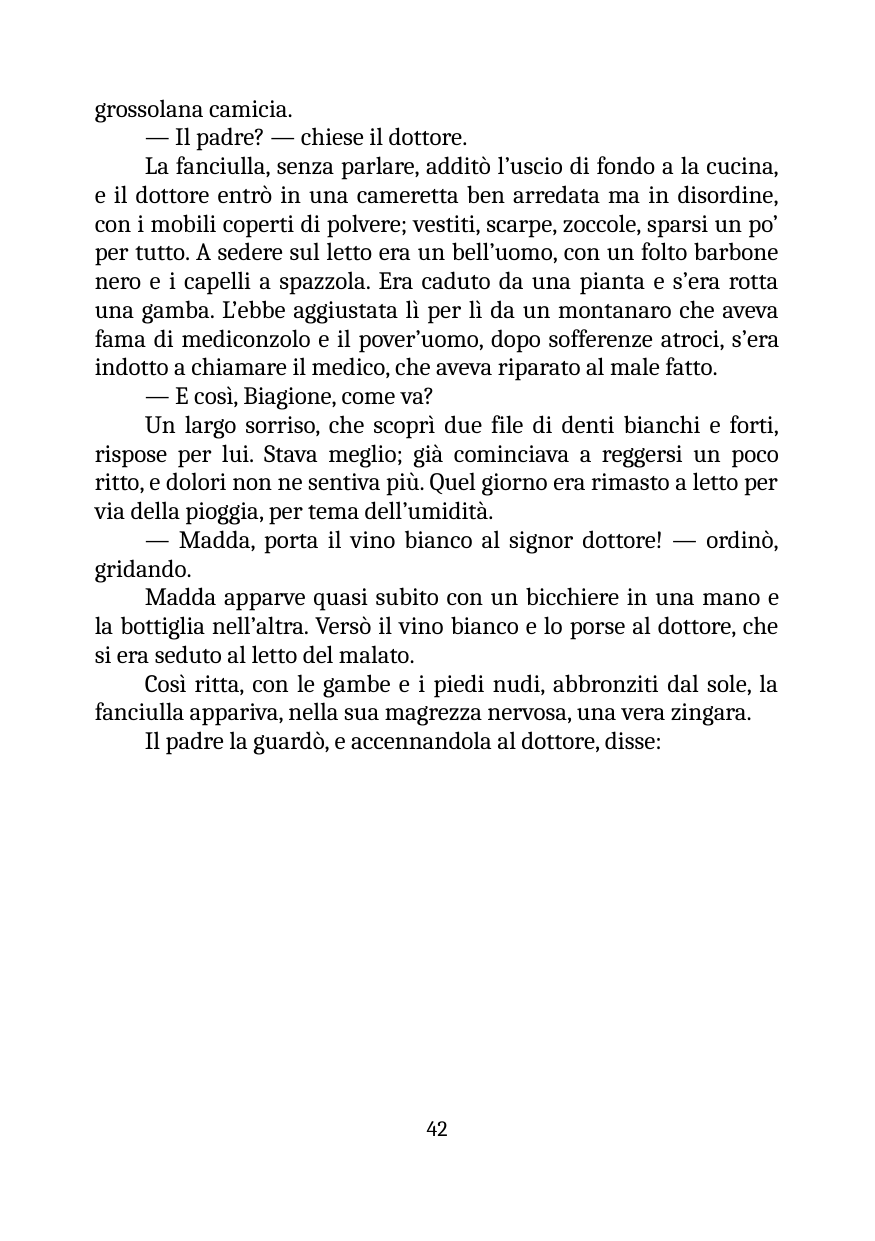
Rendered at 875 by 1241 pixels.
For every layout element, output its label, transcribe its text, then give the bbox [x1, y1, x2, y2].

text Madda apparve quasi subito con un bicchiere in una mano e la bottiglia nell’altra. Versò il vino bianco e lo porse al dottore, che si era seduto al letto del malato. [94, 583, 779, 669]
text — Madda, porta il vino bianco al signor dottore! — ordinò, gridando. [94, 526, 779, 583]
text Il padre la guardò, e accennandola al dottore, disse: [94, 727, 779, 756]
text Un largo sorriso, che scoprì due file di denti bianchi e forti, rispose per lui. Stava meglio; già cominciava a reggersi un poco ritto, e dolori non ne sentiva più. Quel giorno era rimasto a letto per via della pioggia, per tema dell’umidità. [94, 411, 779, 526]
text — Il padre? — chiese il dottore. [94, 123, 779, 152]
text grossolana camicia. [94, 94, 779, 123]
text La fanciulla, senza parlare, additò l’uscio di fondo a la cucina, e il dottore entrò in una cameretta ben arredata ma in disordine, con i mobili coperti di polvere; vestiti, scarpe, zoccole, sparsi un po’ per tutto. A sedere sul letto era un bell’uomo, con un folto barbone nero e i capelli a spazzola. Era caduto da una pianta e s’era rotta una gamba. L’ebbe aggiustata lì per lì da un montanaro che aveva fama di mediconzolo e il pover’uomo, dopo sofferenze atroci, s’era indotto a chiamare il medico, che aveva riparato al male fatto. [94, 152, 779, 382]
text — E così, Biagione, come va? [94, 382, 779, 411]
text Così ritta, con le gambe e i piedi nudi, abbronziti dal sole, la fanciulla appariva, nella sua magrezza nervosa, una vera zingara. [94, 669, 779, 727]
